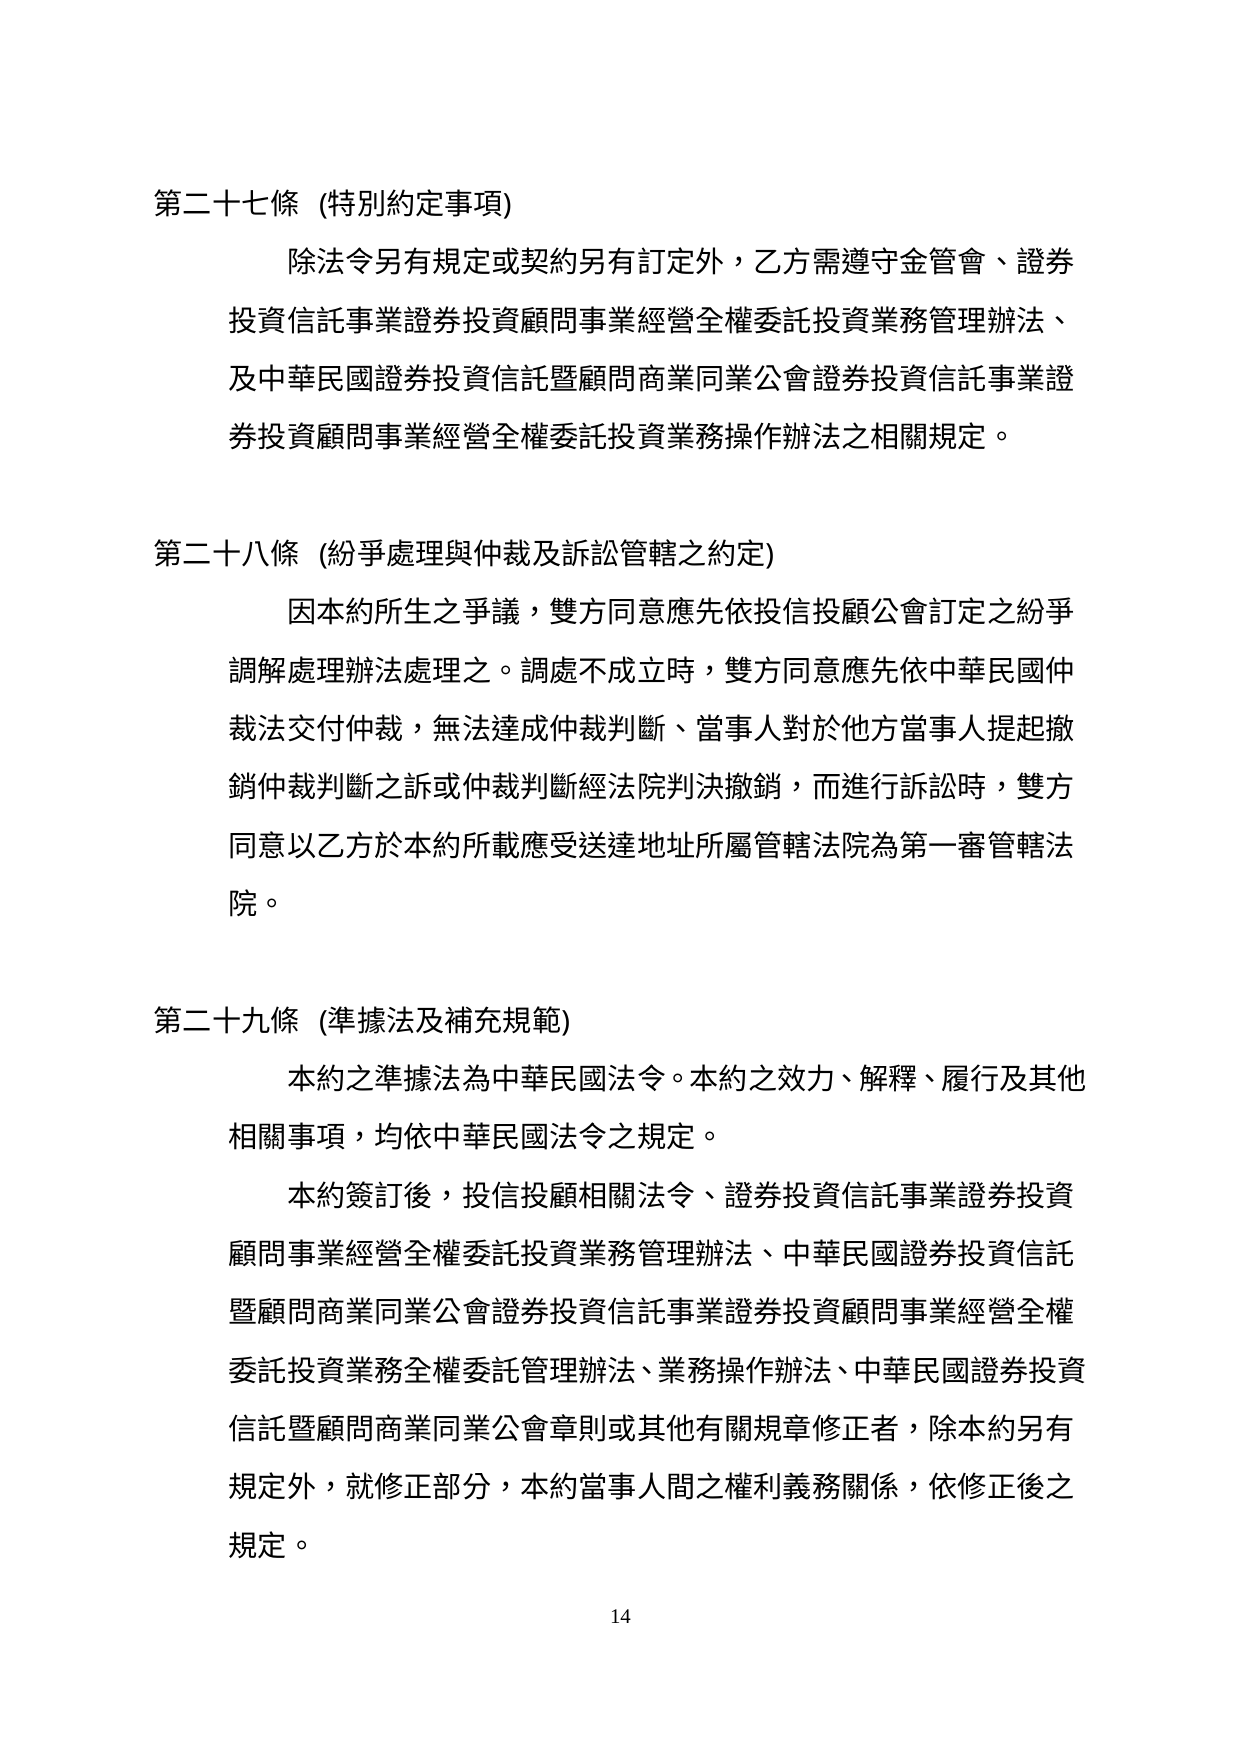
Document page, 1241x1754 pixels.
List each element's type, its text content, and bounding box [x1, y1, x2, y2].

text 因本約所生之爭議，雙方同意應先依投信投顧公會訂定之紛爭調解處理辦法處理之。調處不成立時，雙方同意應先依中華民國仲裁法交付仲裁，無法達成仲裁判斷、當事人對於他方當事人提起撤銷仲裁判斷之訴或仲裁判斷經法院判決撤銷，而進行訴訟時，雙方同意以乙方於本約所載應受送達地址所屬管轄法院為第一審管轄法院。 [228, 573, 1087, 923]
text 本約簽訂後，投信投顧相關法令、證券投資信託事業證券投資顧問事業經營全權委託投資業務管理辦法、中華民國證券投資信託暨顧問商業同業公會證券投資信託事業證券投資顧問事業經營全權委託投資業務全權委託管理辦法、業務操作辦法、中華民國證券投資信託暨顧問商業同業公會章則或其他有關規章修正者，除本約另有規定外，就修正部分，本約當事人間之權利義務關係，依修正後之規定。 [228, 1156, 1087, 1564]
text 第二十八條 (紛爭處理與仲裁及訴訟管轄之約定) [153, 514, 1087, 573]
text 除法令另有規定或契約另有訂定外，乙方需遵守金管會、證券投資信託事業證券投資顧問事業經營全權委託投資業務管理辦法、及中華民國證券投資信託暨顧問商業同業公會證券投資信託事業證券投資顧問事業經營全權委託投資業務操作辦法之相關規定。 [228, 223, 1087, 456]
text 第二十九條 (準據法及補充規範) [153, 981, 1087, 1039]
text 本約之準據法為中華民國法令。本約之效力、解釋、履行及其他相關事項，均依中華民國法令之規定。 [228, 1039, 1087, 1156]
text 第二十七條 (特別約定事項) [153, 164, 1087, 223]
